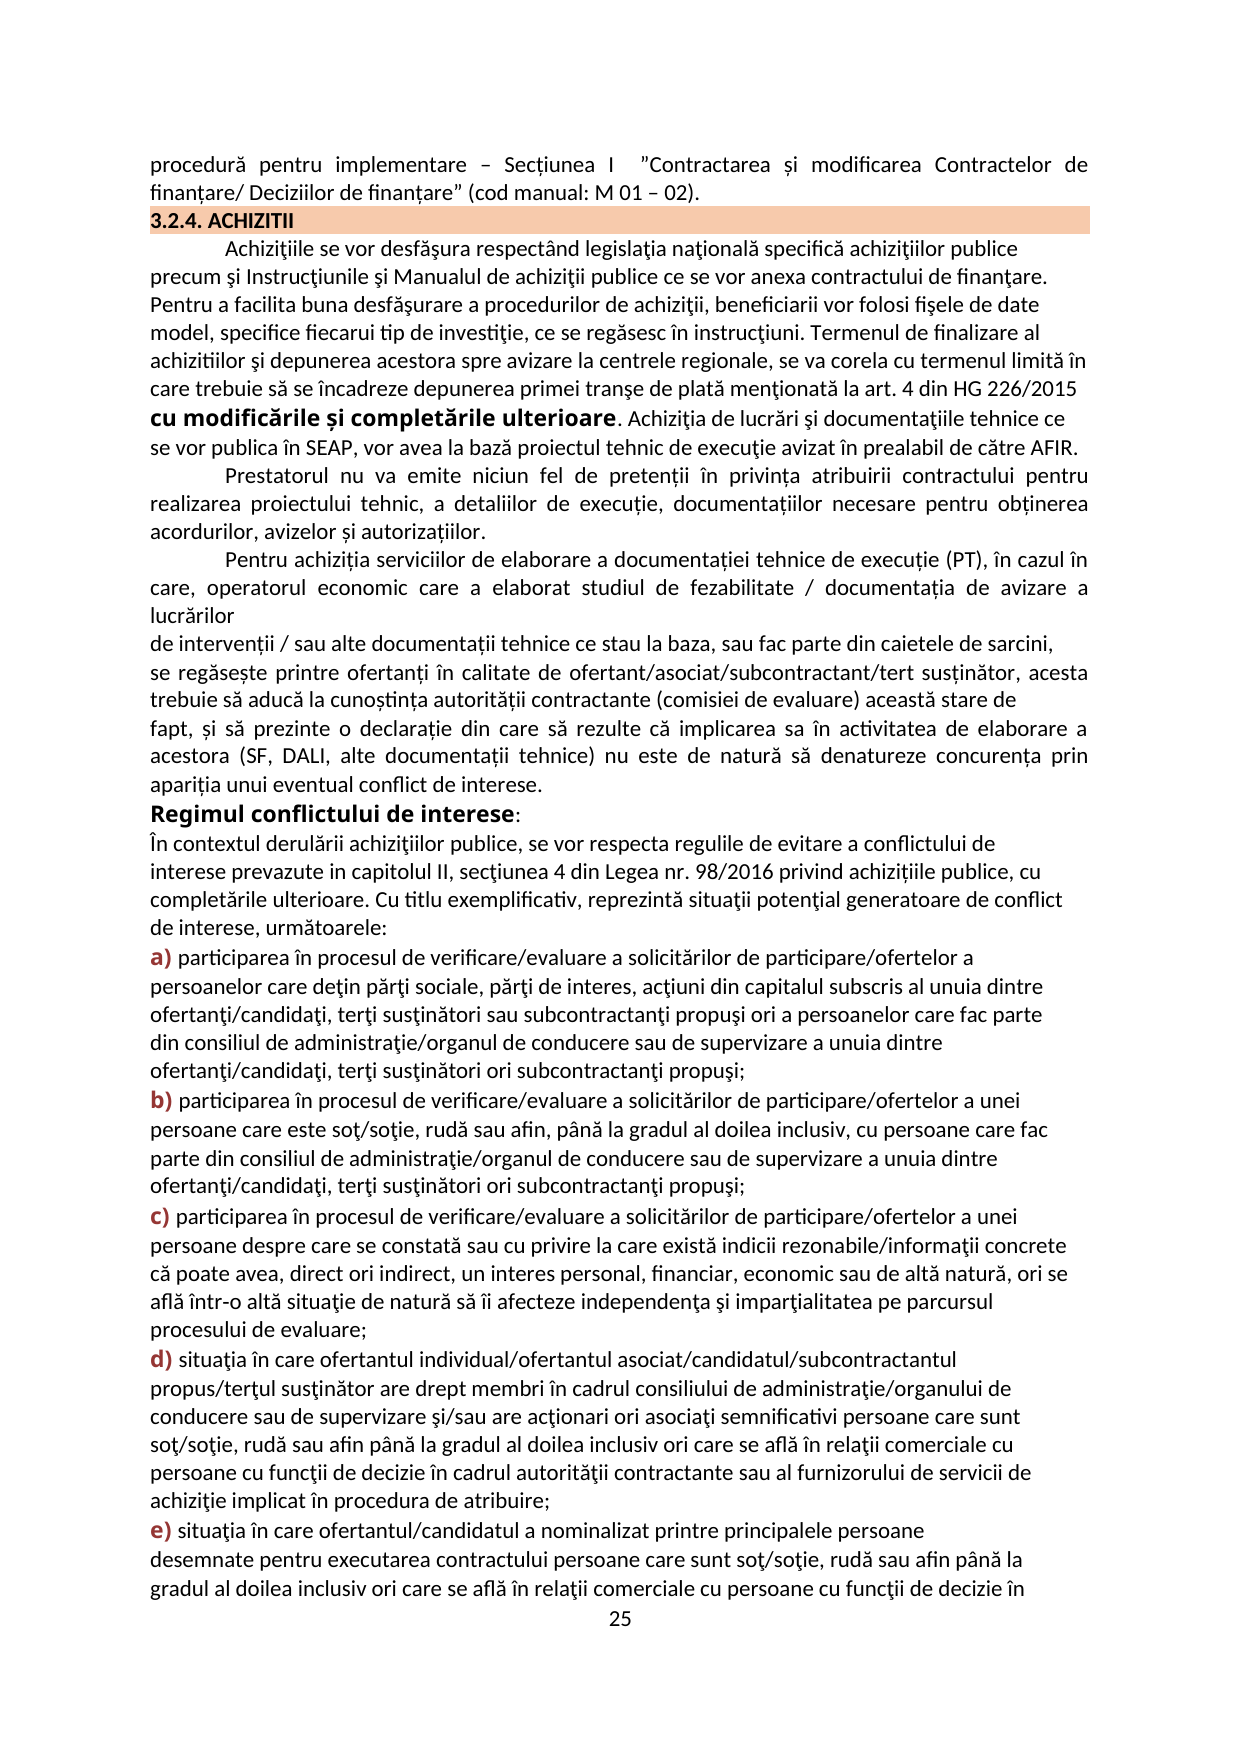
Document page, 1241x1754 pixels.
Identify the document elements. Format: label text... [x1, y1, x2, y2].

text model, specifice fiecarui tip de investiţie, ce se regăsesc în instrucţiuni. Termenul de finalizare al achizitiilor şi depunerea acestora spre avizare la centrele regionale, se va corela cu termenul limită în care trebuie să se încadreze depunerea primei tranşe de plată menţionată la art. 4 din HG 226/2015 cu modificările și completările ulterioare. Achiziţia de lucrări şi documentaţiile tehnice ce se vor publica în SEAP, vor avea la bază proiectul tehnic de execuţie avizat în prealabil de către AFIR. [150, 318, 1090, 461]
text de intervenții / sau alte documentații tehnice ce stau la baza, sau fac parte din caietele de sarcini, [150, 629, 1090, 658]
text achiziţie implicat în procedura de atribuire; [150, 1486, 1090, 1514]
text ofertanţi/candidaţi, terţi susţinători sau subcontractanţi propuşi ori a persoanelor care fac parte [150, 1000, 1090, 1028]
text d) situaţia în care ofertantul individual/ofertantul asociat/candidatul/subcontractantul [150, 1343, 1090, 1374]
text procedură pentru implementare – Secțiunea I ”Contractarea și modificarea Contractelor de finanțare/ Deciziilor de finanțare” (cod manual: M 01 – 02). [150, 150, 1090, 206]
text persoane cu funcţii de decizie în cadrul autorităţii contractante sau al furnizorului de servicii de [150, 1458, 1090, 1486]
text desemnate pentru executarea contractului persoane care sunt soţ/soţie, rudă sau afin până la [150, 1546, 1090, 1574]
text a) participarea în procesul de verificare/evaluare a solicitărilor de participare/ofertelor a [150, 941, 1090, 972]
text Pentru a facilita buna desfăşurare a procedurilor de achiziţii, beneficiarii vor folosi fişele de date [150, 290, 1090, 318]
text c) participarea în procesul de verificare/evaluare a solicitărilor de participare/ofertelor a unei [150, 1200, 1090, 1231]
text În contextul derulării achiziţiilor publice, se vor respecta regulile de evitare a conflictului de [150, 829, 1090, 857]
text b) participarea în procesul de verificare/evaluare a solicitărilor de participare/ofertelor a unei [150, 1084, 1090, 1116]
text gradul al doilea inclusiv ori care se află în relaţii comerciale cu persoane cu funcţii de decizie în [150, 1574, 1090, 1602]
text conducere sau de supervizare şi/sau are acţionari ori asociaţi semnificativi persoane care sunt [150, 1402, 1090, 1430]
text e) situaţia în care ofertantul/candidatul a nominalizat printre principalele persoane [150, 1514, 1090, 1546]
text soţ/soţie, rudă sau afin până la gradul al doilea inclusiv ori care se află în relaţii comerciale cu [150, 1430, 1090, 1458]
text persoanelor care deţin părţi sociale, părţi de interes, acţiuni din capitalul subscris al unuia dintre [150, 972, 1090, 1000]
text ofertanţi/candidaţi, terţi susţinători ori subcontractanţi propuşi; [150, 1172, 1090, 1200]
text ofertanţi/candidaţi, terţi susţinători ori subcontractanţi propuşi; [150, 1056, 1090, 1084]
text 3.2.4. ACHIZITII [150, 206, 1090, 234]
text Achiziţiile se vor desfăşura respectând legislaţia naţională specifică achiziţiilor publice precum şi Instrucţiunile şi Manualul de achiziţii publice ce se vor anexa contractului de finanţare. [150, 234, 1090, 290]
text din consiliul de administraţie/organul de conducere sau de supervizare a unuia dintre [150, 1028, 1090, 1056]
text persoane care este soţ/soţie, rudă sau afin, până la gradul al doilea inclusiv, cu persoane care fac parte din consiliul de administraţie/organul de conducere sau de supervizare a unuia dintre [150, 1116, 1090, 1172]
text propus/terţul susţinător are drept membri în cadrul consiliului de administraţie/organului de [150, 1374, 1090, 1402]
text fapt, și să prezinte o declarație din care să rezulte că implicarea sa în activitatea de elaborare a acestora (SF, DALI, alte documentații tehnice) nu este de natură să denatureze concurența prin apariția unui eventual conflict de interese. [150, 714, 1090, 798]
text Prestatorul nu va emite niciun fel de pretenții în privința atribuirii contractului pentru realizarea proiectului tehnic, a detaliilor de execuție, documentațiilor necesare pentru obținerea acordurilor, avizelor și autorizațiilor. [150, 461, 1090, 546]
text Regimul conflictului de interese: [150, 798, 1090, 829]
text persoane despre care se constată sau cu privire la care există indicii rezonabile/informaţii concrete că poate avea, direct ori indirect, un interes personal, financiar, economic sau de altă natură, ori se află într‐o altă situaţie de natură să îi afecteze independenţa şi imparţialitatea pe parcursul procesului de evaluare; [150, 1231, 1090, 1343]
text se regăsește printre ofertanți în calitate de ofertant/asociat/subcontractant/tert susținător, acesta trebuie să aducă la cunoștința autorității contractante (comisiei de evaluare) această stare de [150, 658, 1090, 714]
text Pentru achiziția serviciilor de elaborare a documentației tehnice de execuție (PT), în cazul în care, operatorul economic care a elaborat studiul de fezabilitate / documentația de avizare a lucrărilor [150, 546, 1090, 629]
text interese prevazute in capitolul II, secţiunea 4 din Legea nr. 98/2016 privind achizițiile publice, cu [150, 857, 1090, 885]
text completările ulterioare. Cu titlu exemplificativ, reprezintă situaţii potenţial generatoare de conflict de interese, următoarele: [150, 885, 1090, 941]
